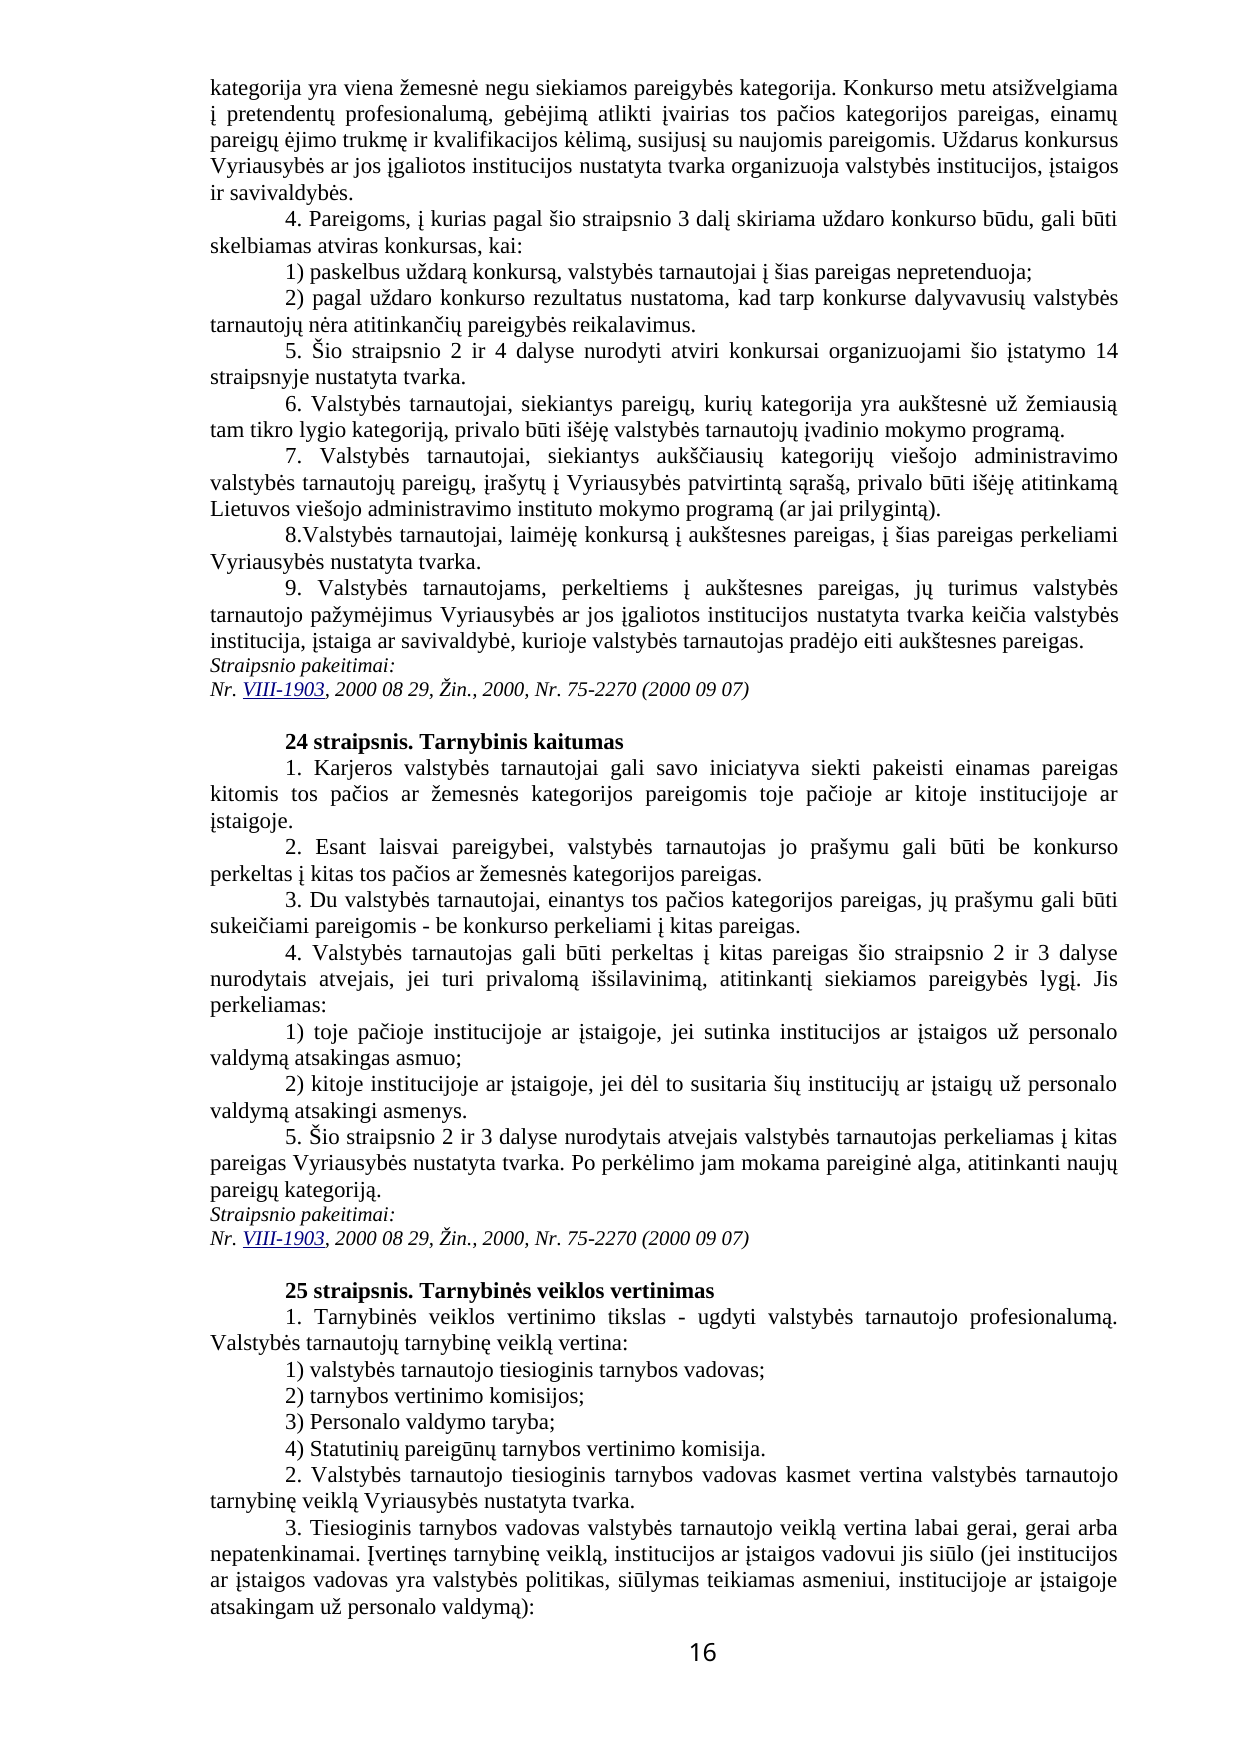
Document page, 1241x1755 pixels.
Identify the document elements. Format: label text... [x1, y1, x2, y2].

text 5. Šio straipsnio 2 ir 4 dalyse nurodyti atviri konkursai organizuojami šio įstatymo 14 straipsnyje nustatyta tvarka. [210, 337, 1119, 390]
text 6. Valstybės tarnautojai, siekiantys pareigų, kurių kategorija yra aukštesnė už žemiausią tam tikro lygio kategoriją, privalo būti išėję valstybės tarnautojų įvadinio mokymo programą. [210, 390, 1119, 442]
text 1) paskelbus uždarą konkursą, valstybės tarnautojai į šias pareigas nepretenduoja; [210, 258, 1119, 284]
text 9. Valstybės tarnautojams, perkeltiems į aukštesnes pareigas, jų turimus valstybės tarnautojo pažymėjimus Vyriausybės ar jos įgaliotos institucijos nustatyta tvarka keičia valstybės institucija, įstaiga ar savivaldybė, kurioje valstybės tarnautojas pradėjo eiti aukštesnes pareigas. [210, 574, 1119, 653]
text 2) pagal uždaro konkurso rezultatus nustatoma, kad tarp konkurse dalyvavusių valstybės tarnautojų nėra atitinkančių pareigybės reikalavimus. [210, 284, 1119, 337]
text Straipsnio pakeitimai: [210, 1202, 1119, 1226]
text 1. Tarnybinės veiklos vertinimo tikslas - ugdyti valstybės tarnautojo profesionalumą. Valstybės tarnautojų tarnybinę veiklą vertina: [210, 1303, 1119, 1356]
text Nr. VIII-1903, 2000 08 29, Žin., 2000, Nr. 75-2270 (2000 09 07) [210, 1226, 1119, 1250]
text 1. Karjeros valstybės tarnautojai gali savo iniciatyva siekti pakeisti einamas pareigas kitomis tos pačios ar žemesnės kategorijos pareigomis toje pačioje ar kitoje institucijoje ar įstaigoje. [210, 754, 1119, 833]
text 1) toje pačioje institucijoje ar įstaigoje, jei sutinka institucijos ar įstaigos už personalo valdymą atsakingas asmuo; [210, 1018, 1119, 1070]
text 4. Valstybės tarnautojas gali būti perkeltas į kitas pareigas šio straipsnio 2 ir 3 dalyse nurodytais atvejais, jei turi privalomą išsilavinimą, atitinkantį siekiamos pareigybės lygį. Jis perkeliamas: [210, 939, 1119, 1018]
text 3. Du valstybės tarnautojai, einantys tos pačios kategorijos pareigas, jų prašymu gali būti sukeičiami pareigomis - be konkurso perkeliami į kitas pareigas. [210, 886, 1119, 939]
text Nr. VIII-1903, 2000 08 29, Žin., 2000, Nr. 75-2270 (2000 09 07) [210, 677, 1119, 701]
text 24 straipsnis. Tarnybinis kaitumas [210, 728, 1119, 754]
text 4) Statutinių pareigūnų tarnybos vertinimo komisija. [210, 1435, 1119, 1461]
text 2) tarnybos vertinimo komisijos; [210, 1382, 1119, 1408]
text 4. Pareigoms, į kurias pagal šio straipsnio 3 dalį skiriama uždaro konkurso būdu, gali būti skelbiamas atviras konkursas, kai: [210, 205, 1119, 258]
text 7. Valstybės tarnautojai, siekiantys aukščiausių kategorijų viešojo administravimo valstybės tarnautojų pareigų, įrašytų į Vyriausybės patvirtintą sąrašą, privalo būti išėję atitinkamą Lietuvos viešojo administravimo instituto mokymo programą (ar jai prilygintą). [210, 442, 1119, 522]
text 3. Tiesioginis tarnybos vadovas valstybės tarnautojo veiklą vertina labai gerai, gerai arba nepatenkinamai. Įvertinęs tarnybinę veiklą, institucijos ar įstaigos vadovui jis siūlo (jei institucijos ar įstaigos vadovas yra valstybės politikas, siūlymas teikiamas asmeniui, institucijoje ar įstaigoje atsakingam už personalo valdymą): [210, 1514, 1119, 1619]
text 2. Esant laisvai pareigybei, valstybės tarnautojas jo prašymu gali būti be konkurso perkeltas į kitas tos pačios ar žemesnės kategorijos pareigas. [210, 833, 1119, 886]
text 3) Personalo valdymo taryba; [210, 1408, 1119, 1435]
text 5. Šio straipsnio 2 ir 3 dalyse nurodytais atvejais valstybės tarnautojas perkeliamas į kitas pareigas Vyriausybės nustatyta tvarka. Po perkėlimo jam mokama pareiginė alga, atitinkanti naujų pareigų kategoriją. [210, 1123, 1119, 1202]
text 1) valstybės tarnautojo tiesioginis tarnybos vadovas; [210, 1356, 1119, 1382]
text 2) kitoje institucijoje ar įstaigoje, jei dėl to susitaria šių institucijų ar įstaigų už personalo valdymą atsakingi asmenys. [210, 1070, 1119, 1123]
text kategorija yra viena žemesnė negu siekiamos pareigybės kategorija. Konkurso metu atsižvelgiama į pretendentų profesionalumą, gebėjimą atlikti įvairias tos pačios kategorijos pareigas, einamų pareigų ėjimo trukmę ir kvalifikacijos kėlimą, susijusį su naujomis pareigomis. Uždarus konkursus Vyriausybės ar jos įgaliotos institucijos nustatyta tvarka organizuoja valstybės institucijos, įstaigos ir savivaldybės. [210, 73, 1119, 205]
text 2. Valstybės tarnautojo tiesioginis tarnybos vadovas kasmet vertina valstybės tarnautojo tarnybinę veiklą Vyriausybės nustatyta tvarka. [210, 1461, 1119, 1514]
text Straipsnio pakeitimai: [210, 653, 1119, 677]
text 8.Valstybės tarnautojai, laimėję konkursą į aukštesnes pareigas, į šias pareigas perkeliami Vyriausybės nustatyta tvarka. [210, 522, 1119, 574]
text 25 straipsnis. Tarnybinės veiklos vertinimas [210, 1277, 1119, 1303]
